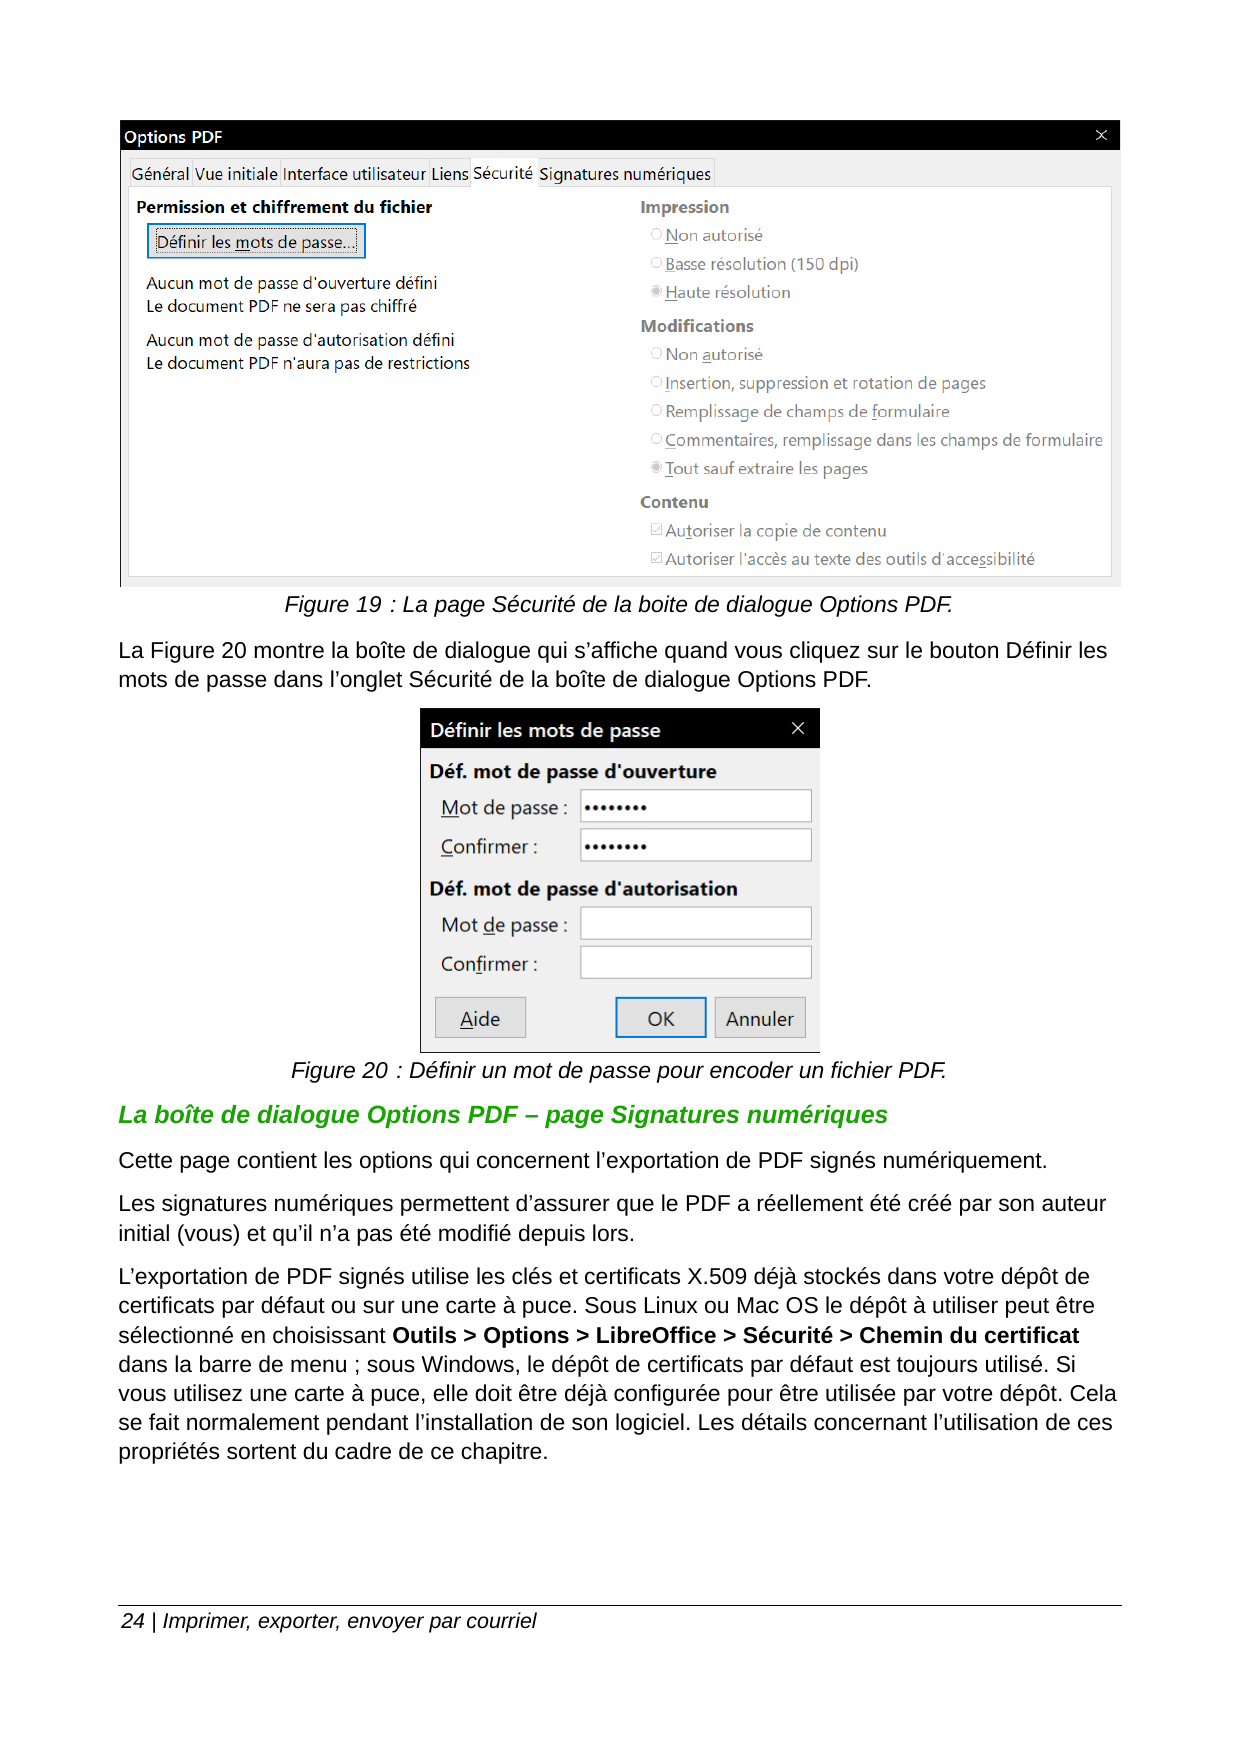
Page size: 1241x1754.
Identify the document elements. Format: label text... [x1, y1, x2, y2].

subtitle La boîte de dialogue Options PDF – page Signatures numériques [118, 1100, 1122, 1129]
table_cell Figure 19 : La page Sécurité de la boite de dialogue Options PDF. [118, 589, 1122, 619]
picture [120, 120, 1121, 587]
table_cell Figure 20 : Définir un mot de passe pour encoder un fichier PDF. [118, 1055, 1122, 1086]
table_header [118, 707, 1122, 1055]
text Les signatures numériques permettent d’assurer que le PDF a réellement été créé par son auteur initial (vous) et qu’il n’a pas été modifié depuis lors. [118, 1188, 1122, 1246]
text Cette page contient les options qui concernent l’exportation de PDF signés numériquement. [118, 1144, 1122, 1173]
text L’exportation de PDF signés utilise les clés et certificats X.509 déjà stockés dans votre dépôt de certificats par défaut ou sur une carte à puce. Sous Linux ou Mac OS le dépôt à utiliser peut être sélectionné en choisissant Outils > Options > LibreOffice > Sécurité > Chemin du certificat dans la barre de menu ; sous Windows, le dépôt de certificats par défaut est toujours utilisé. Si vous utilisez une carte à puce, elle doit être déjà configurée pour être utilisée par votre dépôt. Cela se fait normalement pendant l’installation de son logiciel. Les détails concernant l’utilisation de ces propriétés sortent du cadre de ce chapitre. [118, 1261, 1122, 1465]
picture [420, 708, 820, 1053]
text La Figure 20 montre la boîte de dialogue qui s’affiche quand vous cliquez sur le bouton Définir les mots de passe dans l’onglet Sécurité de la boîte de dialogue Options PDF. [118, 634, 1122, 692]
